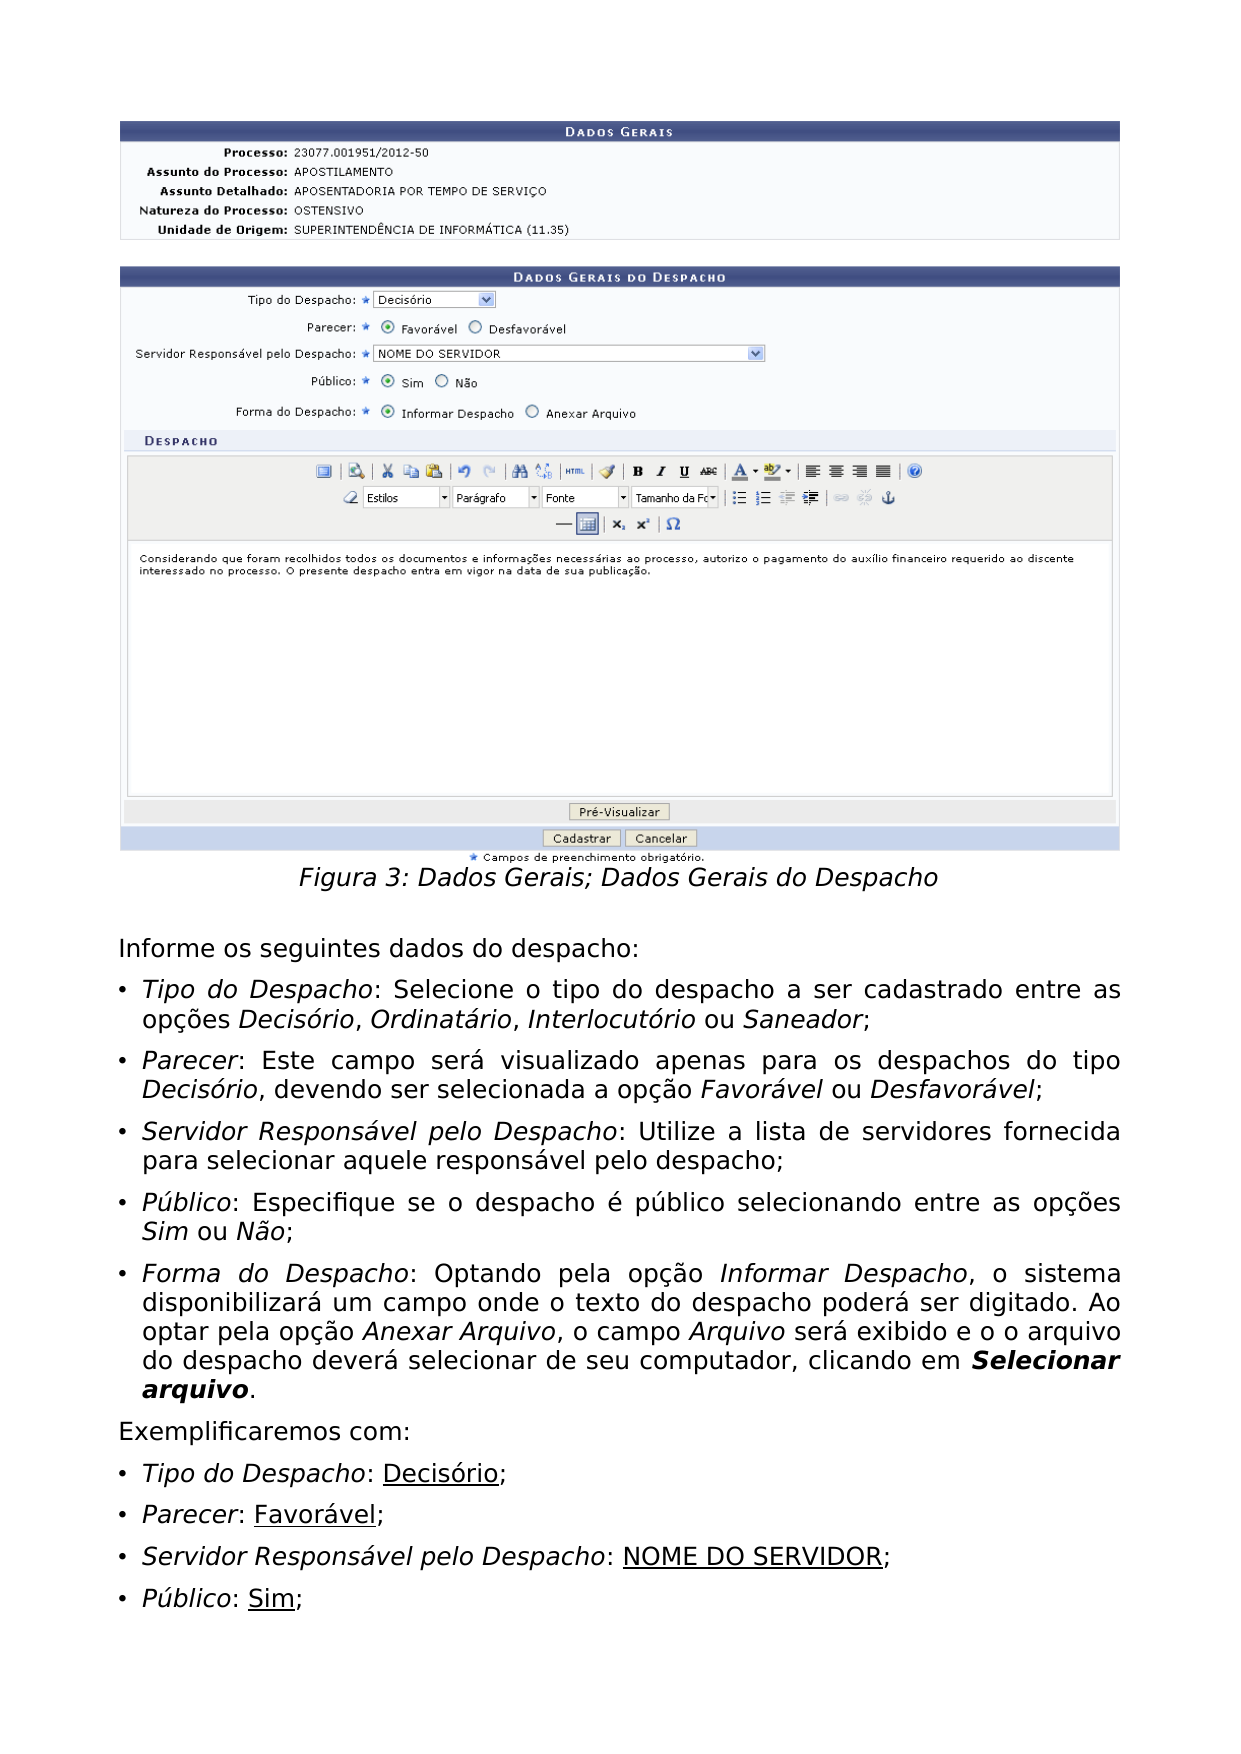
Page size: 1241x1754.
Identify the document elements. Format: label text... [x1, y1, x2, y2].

picture [118, 118, 1123, 864]
text Exemplificaremos com: [118, 1417, 1122, 1446]
text Figura 3: Dados Gerais; Dados Gerais do Despacho [118, 864, 1122, 892]
list Parecer: Favorável; [118, 1501, 1122, 1530]
list Tipo do Despacho: Decisório; [118, 1459, 1122, 1488]
list Forma do Despacho: Optando pela opção Informar Despacho, o sistema disponibilizará um campo onde o texto do despacho poderá ser digitado. Ao optar pela opção Anexar Arquivo, o campo Arquivo será exibido e o o arquivo do despacho deverá selecionar de seu computador, clicando em Selecionar arquivo. [118, 1259, 1122, 1405]
list Servidor Responsável pelo Despacho: Utilize a lista de servidores fornecida para selecionar aquele responsável pelo despacho; [118, 1117, 1122, 1176]
list Público: Sim; [118, 1584, 1122, 1613]
list Público: Especifique se o despacho é público selecionando entre as opções Sim ou Não; [118, 1188, 1122, 1246]
list Servidor Responsável pelo Despacho: NOME DO SERVIDOR; [118, 1542, 1122, 1571]
list Parecer: Este campo será visualizado apenas para os despachos do tipo Decisório, devendo ser selecionada a opção Favorável ou Desfavorável; [118, 1046, 1122, 1105]
list Tipo do Despacho: Selecione o tipo do despacho a ser cadastrado entre as opções Decisório, Ordinatário, Interlocutório ou Saneador; [118, 976, 1122, 1034]
text Informe os seguintes dados do despacho: [118, 934, 1122, 963]
